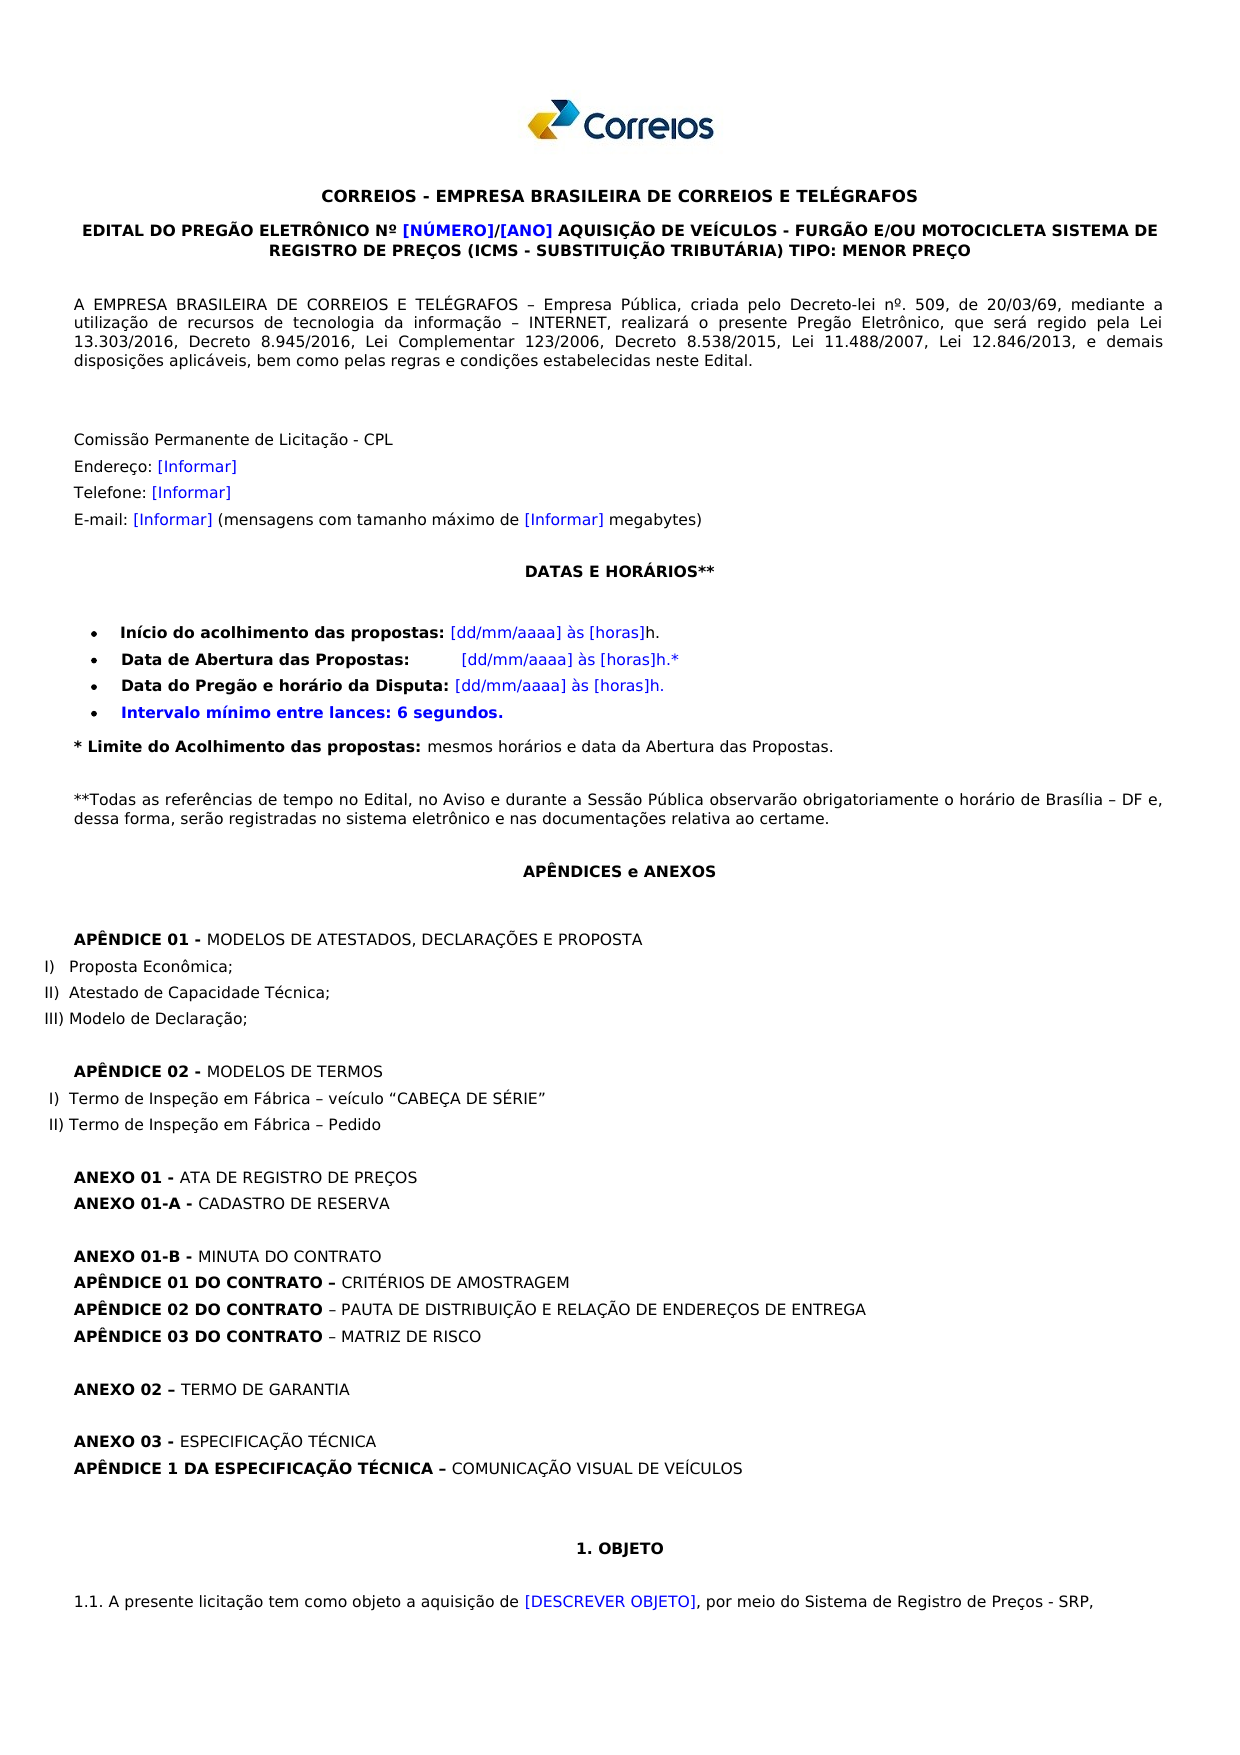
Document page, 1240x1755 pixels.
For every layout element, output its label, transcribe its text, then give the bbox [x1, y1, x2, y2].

list Termo de Inspeção em Fábrica – veículo “CABEÇA DE SÉRIE” [49, 1089, 1165, 1108]
text APÊNDICE 02 - MODELOS DE TERMOS [74, 1063, 1165, 1081]
list Termo de Inspeção em Fábrica – Pedido [49, 1116, 1165, 1134]
text E-mail: [Informar] (mensagens com tamanho máximo de [Informar] megabytes) [74, 511, 1165, 529]
text * Limite do Acolhimento das propostas: mesmos horários e data da Abertura das Propostas. [74, 738, 1165, 756]
text APÊNDICE 1 DA ESPECIFICAÇÃO TÉCNICA – COMUNICAÇÃO VISUAL DE VEÍCULOS [74, 1460, 1183, 1478]
subtitle CORREIOS - EMPRESA BRASILEIRA DE CORREIOS E TELÉGRAFOS [70, 187, 1169, 206]
text ANEXO 03 - ESPECIFICAÇÃO TÉCNICA [74, 1433, 1165, 1452]
text ANEXO 01-A - CADASTRO DE RESERVA [74, 1195, 1165, 1213]
list Proposta Econômica; [44, 958, 1165, 976]
text APÊNDICE 01 DO CONTRATO – CRITÉRIOS DE AMOSTRAGEM [74, 1274, 1183, 1293]
text Telefone: [Informar] [74, 484, 1183, 502]
text APÊNDICE 03 DO CONTRATO – MATRIZ DE RISCO [74, 1327, 1183, 1346]
text APÊNDICE 02 DO CONTRATO – PAUTA DE DISTRIBUIÇÃO E RELAÇÃO DE ENDEREÇOS DE ENTREGA [74, 1301, 1165, 1319]
text A EMPRESA BRASILEIRA DE CORREIOS E TELÉGRAFOS – Empresa Pública, criada pelo Decreto-lei nº. 509, de 20/03/69, mediante a utilização de recursos de tecnologia da informação – INTERNET, realizará o presente Pregão Eletrônico, que será regido pela Lei 13.303/2016, Decreto 8.945/2016, Lei Complementar 123/2006, Decreto 8.538/2015, Lei 11.488/2007, Lei 12.846/2013, e demais disposições aplicáveis, bem como pelas regras e condições estabelecidas neste Edital. [74, 295, 1165, 370]
text 1.1. A presente licitação tem como objeto a aquisição de [DESCREVER OBJETO], por meio do Sistema de Registro de Preços - SRP, [74, 1593, 1165, 1611]
list Atestado de Capacidade Técnica; [44, 984, 1165, 1002]
text ANEXO 02 – TERMO DE GARANTIA [74, 1381, 1165, 1399]
subtitle APÊNDICES e ANEXOS [69, 862, 1170, 881]
subtitle DATAS E HORÁRIOS** [69, 563, 1170, 582]
list Modelo de Declaração; [44, 1010, 1165, 1028]
text Comissão Permanente de Licitação - CPL [74, 431, 1165, 449]
text **Todas as referências de tempo no Edital, no Aviso e durante a Sessão Pública observarão obrigatoriamente o horário de Brasília – DF e, dessa forma, serão registradas no sistema eletrônico e nas documentações relativa ao certame. [74, 791, 1165, 828]
subtitle EDITAL DO PREGÃO ELETRÔNICO Nº [NÚMERO]/[ANO] AQUISIÇÃO DE VEÍCULOS - FURGÃO E/OU MOTOCICLETA SISTEMA DE REGISTRO DE PREÇOS (ICMS - SUBSTITUIÇÃO TRIBUTÁRIA) TIPO: MENOR PREÇO [69, 222, 1171, 261]
text 1. OBJETO [69, 1539, 1170, 1558]
text ANEXO 01-B - MINUTA DO CONTRATO [74, 1248, 1165, 1266]
text Início do acolhimento das propostas: [dd/mm/aaaa] às [horas]h. Data de Abertura das Propostas: [dd/mm/aaaa] às [horas]h.* Data do Pregão e horário da Disputa: [dd/mm/aaaa] às [horas]h. Intervalo mínimo entre lances: 6 segundos. [92, 624, 695, 722]
text APÊNDICE 01 - MODELOS DE ATESTADOS, DECLARAÇÕES E PROPOSTA [74, 931, 1165, 949]
text Endereço: [Informar] [74, 458, 1183, 476]
text ANEXO 01 - ATA DE REGISTRO DE PREÇOS [74, 1169, 1165, 1187]
